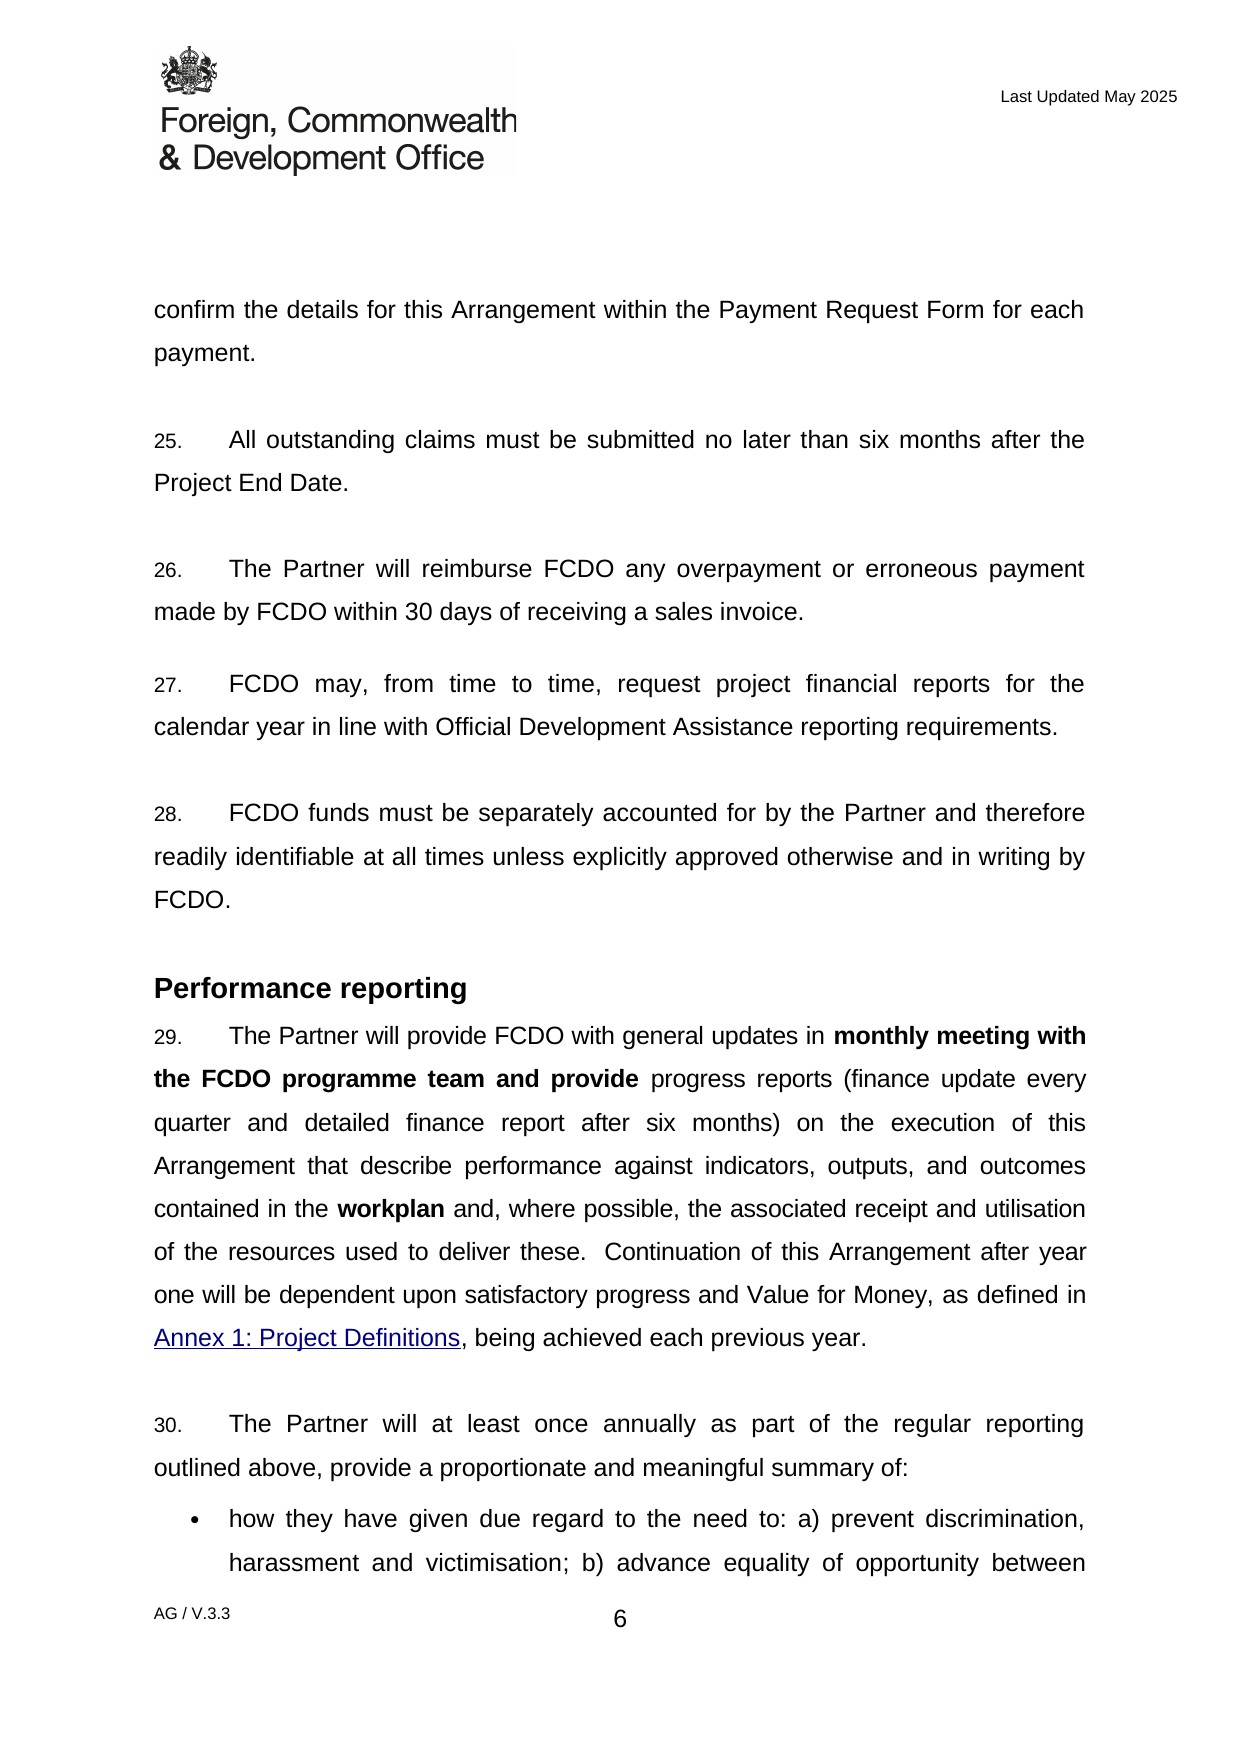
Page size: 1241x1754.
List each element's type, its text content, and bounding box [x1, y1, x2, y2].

list The Partner will provide FCDO with general updates in monthly meeting with the FCDO programme team and provide progress reports (finance update every quarter and detailed finance report after six months) on the execution of this Arrangement that describe performance against indicators, outputs, and outcomes contained in the workplan and, where possible, the associated receipt and utilisation of the resources used to deliver these. Continuation of this Arrangement after year one will be dependent upon satisfactory progress and Value for Money, as defined in Annex 1: Project Definitions, being achieved each previous year. [153, 1021, 1087, 1352]
list The Partner will at least once annually as part of the regular reporting outlined above, provide a proportionate and meaningful summary of: [153, 1409, 1087, 1481]
list how they have given due regard to the need to: a) prevent discrimination, harassment and victimisation; b) advance equality of opportunity between [191, 1496, 1087, 1577]
list confirm the details for this Arrangement within the Payment Request Form for each payment. [153, 295, 1087, 367]
list All outstanding claims must be submitted no later than six months after the Project End Date. [153, 425, 1087, 497]
list FCDO may, from time to time, request project financial reports for the calendar year in line with Official Development Assistance reporting requirements. [153, 669, 1087, 741]
list FCDO funds must be separately accounted for by the Partner and therefore readily identifiable at all times unless explicitly approved otherwise and in writing by FCDO. [153, 798, 1087, 913]
text Performance reporting [153, 971, 1087, 1004]
list The Partner will reimburse FCDO any overpayment or erroneous payment made by FCDO within 30 days of receiving a sales invoice. [153, 554, 1087, 626]
